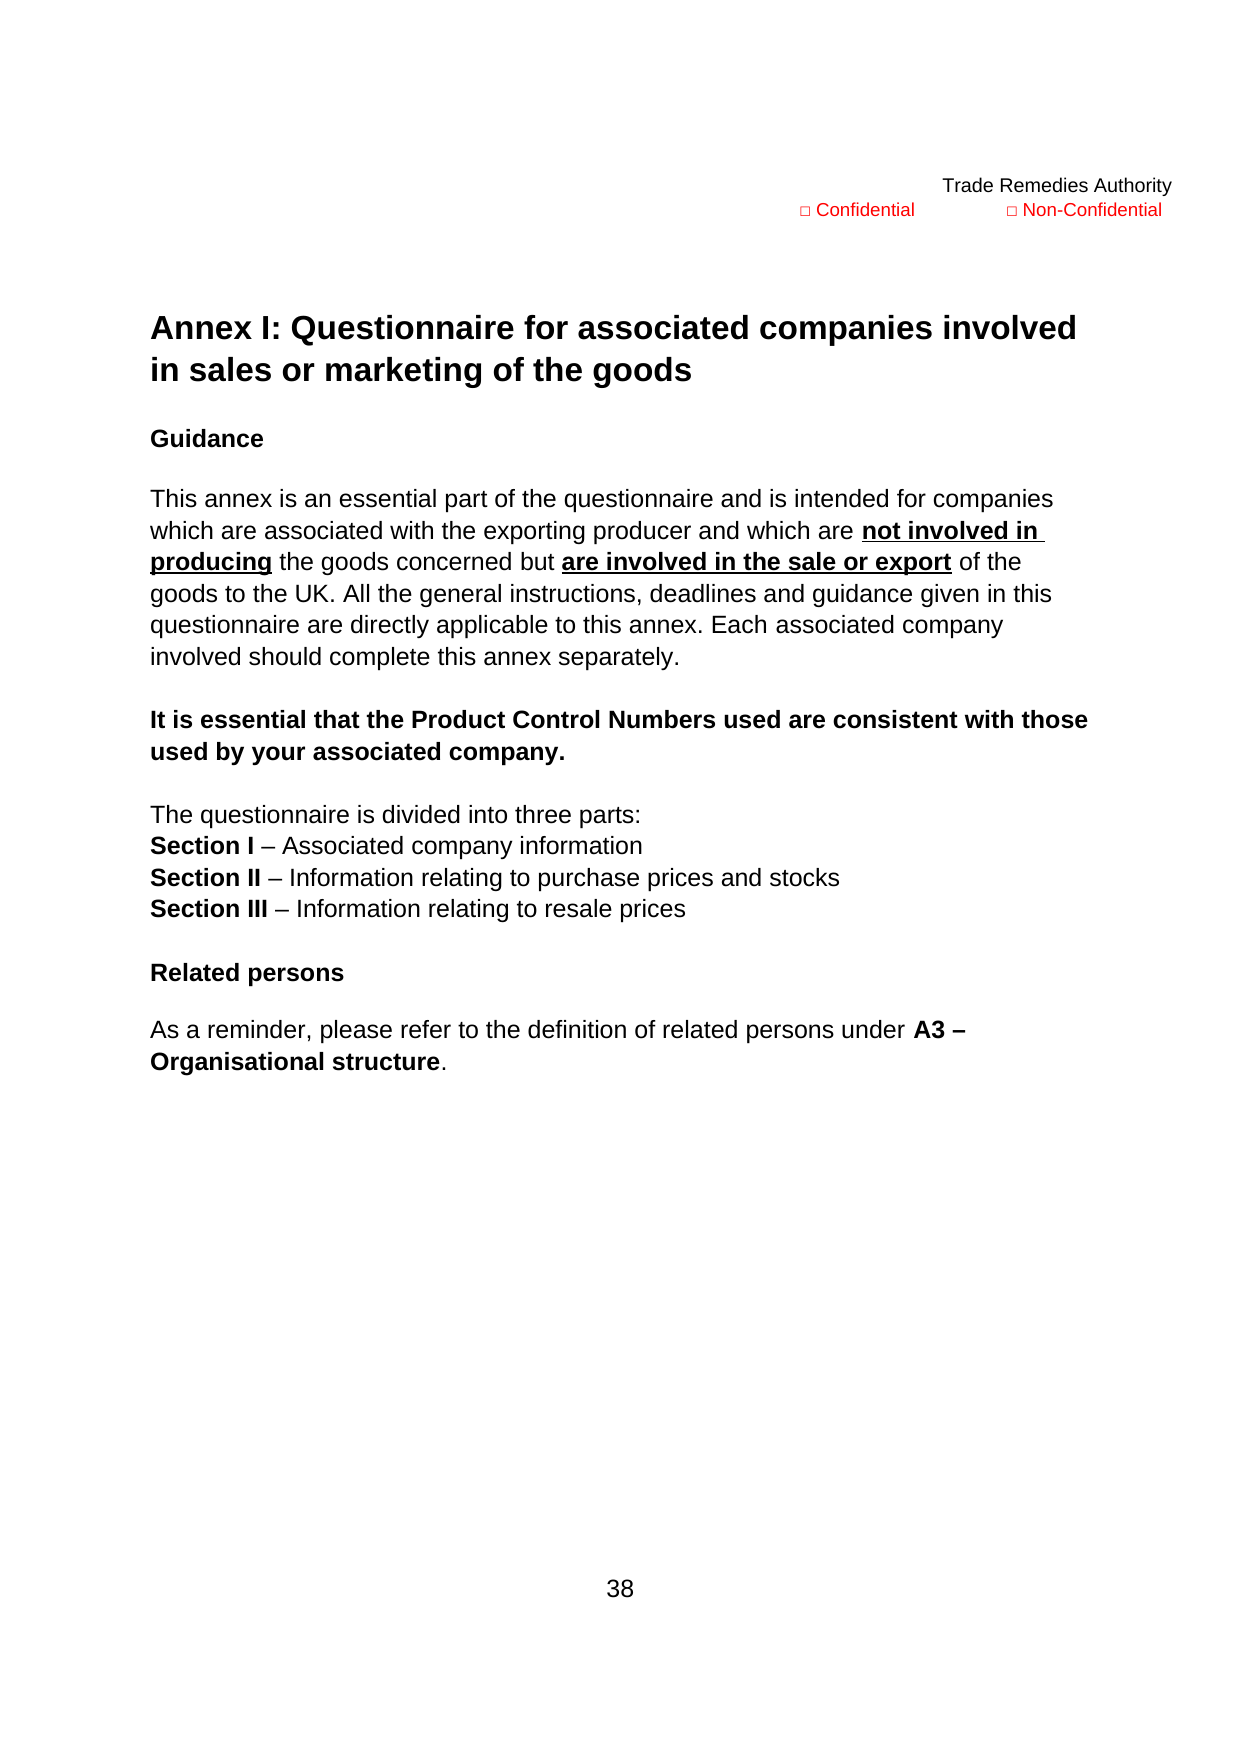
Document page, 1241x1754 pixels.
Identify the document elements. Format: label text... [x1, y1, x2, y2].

text Section II – Information relating to purchase prices and stocks [150, 863, 1090, 892]
text It is essential that the Product Control Numbers used are consistent with those used by your associated company. [150, 705, 1090, 765]
text This annex is an essential part of the questionnaire and is intended for companies which are associated with the exporting producer and which are not involved in producing the goods concerned but are involved in the sale or export of the goods to the UK. All the general instructions, deadlines and guidance given in this questionnaire are directly applicable to this annex. Each associated company involved should complete this annex separately. [150, 484, 1090, 671]
subtitle Related persons [150, 958, 1090, 986]
subtitle Guidance [150, 424, 1090, 453]
text The questionnaire is divided into three parts: [150, 800, 1090, 828]
text Section I – Associated company information [150, 831, 1090, 860]
text As a reminder, please refer to the definition of related persons under A3 – Organisational structure. [150, 1015, 1090, 1076]
text Section III – Information relating to resale prices [150, 894, 1090, 923]
subtitle Annex I: Questionnaire for associated companies involved in sales or marketing of the goods [150, 308, 1090, 388]
